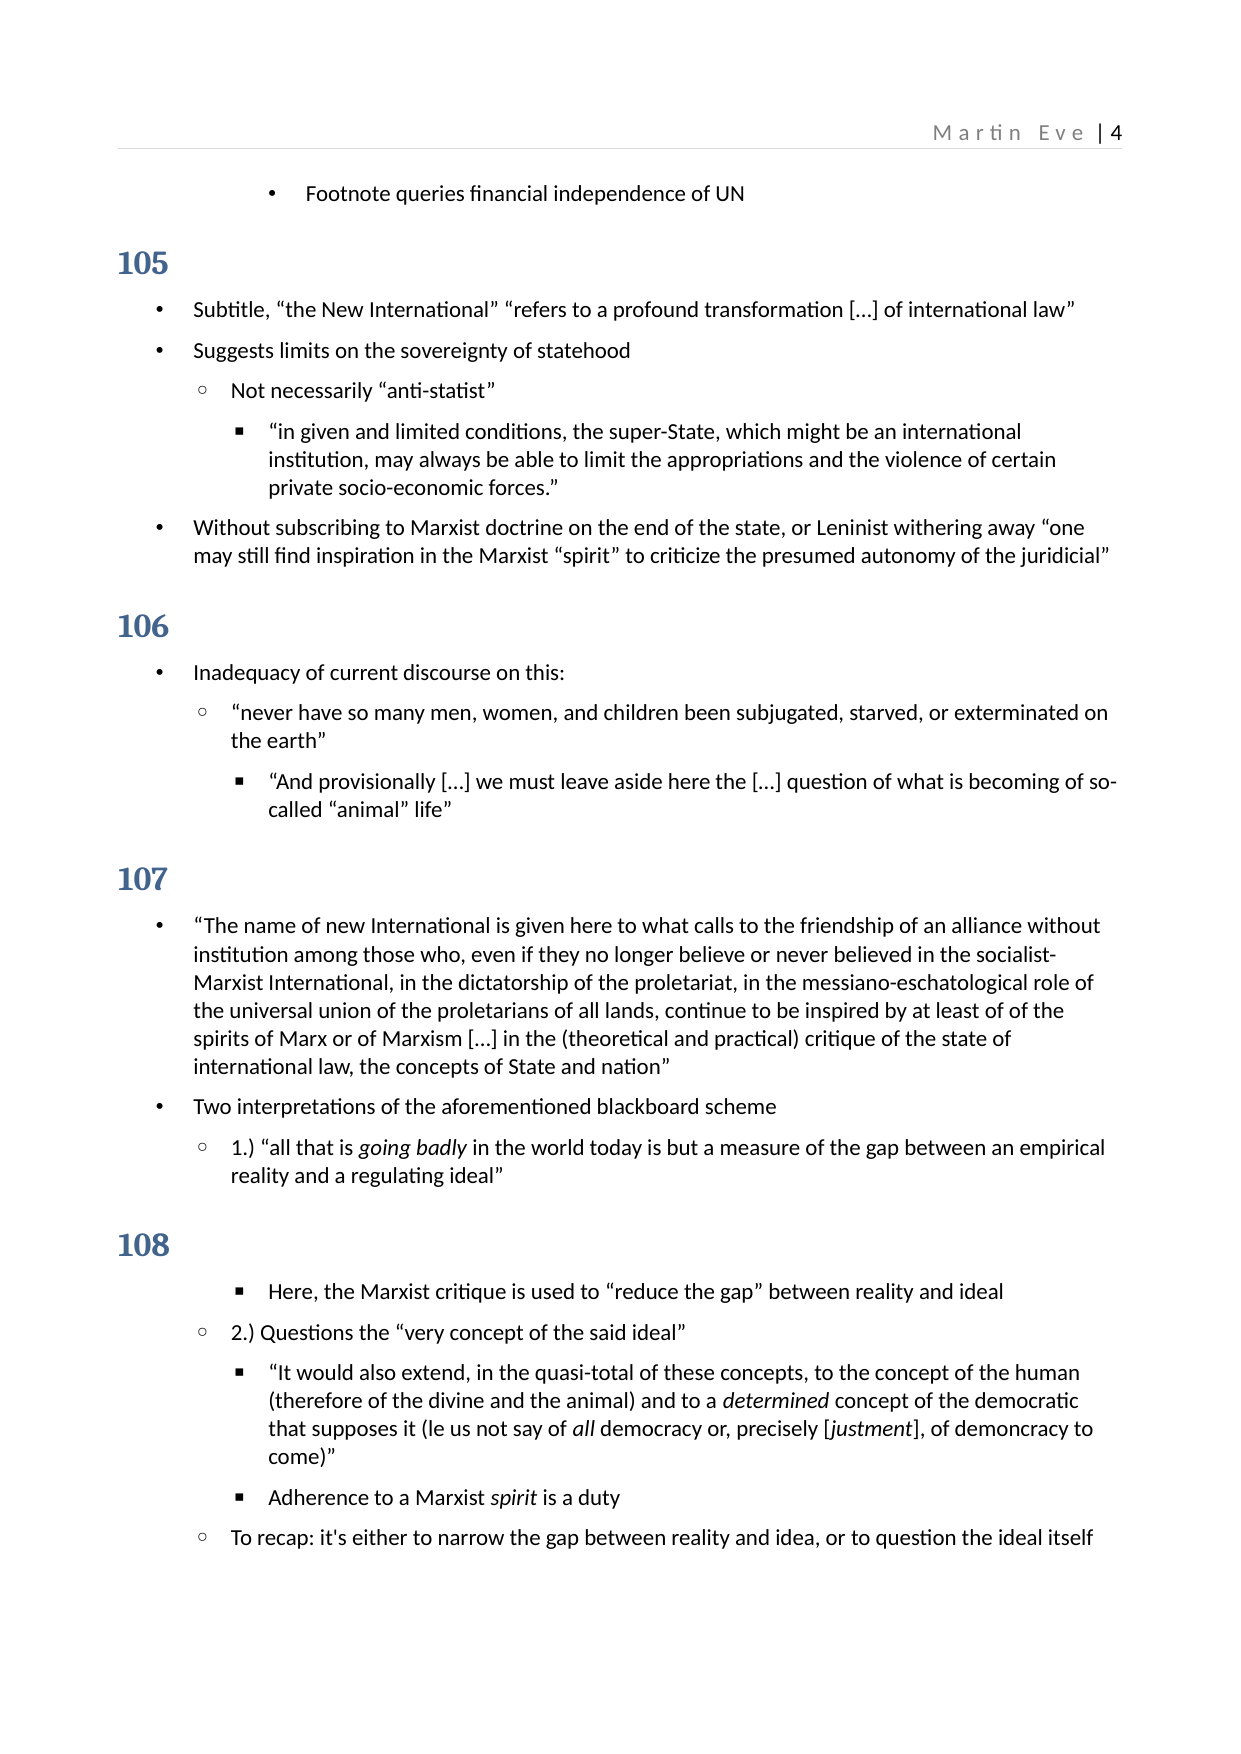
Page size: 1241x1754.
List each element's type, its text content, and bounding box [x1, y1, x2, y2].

list Without subscribing to Marxist doctrine on the end of the state, or Leninist withering away “one may still find inspiration in the Marxist “spirit” to criticize the presumed autonomy of the juridicial” [156, 513, 1122, 569]
list Adherence to a Marxist spirit is a duty [231, 1483, 1122, 1511]
list “And provisionally […] we must leave aside here the […] question of what is becoming of so-called “animal” life” [231, 767, 1122, 823]
subtitle 106 [118, 607, 1122, 646]
subtitle 105 [118, 244, 1122, 283]
list 1.) “all that is going badly in the world today is but a measure of the gap between an empirical reality and a regulating ideal” [193, 1133, 1122, 1189]
list “never have so many men, women, and children been subjugated, starved, or exterminated on the earth” [193, 698, 1122, 754]
list “It would also extend, in the quasi-total of these concepts, to the concept of the human (therefore of the divine and the animal) and to a determined concept of the democratic that supposes it (le us not say of all democracy or, precisely [justment], of demoncracy to come)” [231, 1358, 1122, 1471]
list Here, the Marxist critique is used to “reduce the gap” between reality and ideal [231, 1277, 1122, 1305]
list Footnote queries financial independence of UN [268, 179, 1122, 207]
list 2.) Questions the “very concept of the said ideal” [193, 1318, 1122, 1346]
list To recap: it's either to narrow the gap between reality and idea, or to question the ideal itself [193, 1523, 1122, 1552]
list Inadequacy of current discourse on this: [156, 658, 1122, 686]
subtitle 108 [118, 1226, 1122, 1265]
list Suggests limits on the sovereignty of statehood [156, 336, 1122, 364]
list Subtitle, “the New International” “refers to a profound transformation […] of international law” [156, 295, 1122, 323]
list Two interpretations of the aforementioned blackboard scheme [156, 1092, 1122, 1120]
subtitle 107 [118, 861, 1122, 899]
list “in given and limited conditions, the super-State, which might be an international institution, may always be able to limit the appropriations and the violence of certain private socio-economic forces.” [231, 417, 1122, 501]
list “The name of new International is given here to what calls to the friendship of an alliance without institution among those who, even if they no longer believe or never believed in the socialist-Marxist International, in the dictatorship of the proletariat, in the messiano-eschatological role of the universal union of the proletarians of all lands, continue to be inspired by at least of of the spirits of Marx or of Marxism […] in the (theoretical and practical) critique of the state of international law, the concepts of State and nation” [156, 912, 1122, 1080]
list Not necessarily “anti-statist” [193, 376, 1122, 404]
